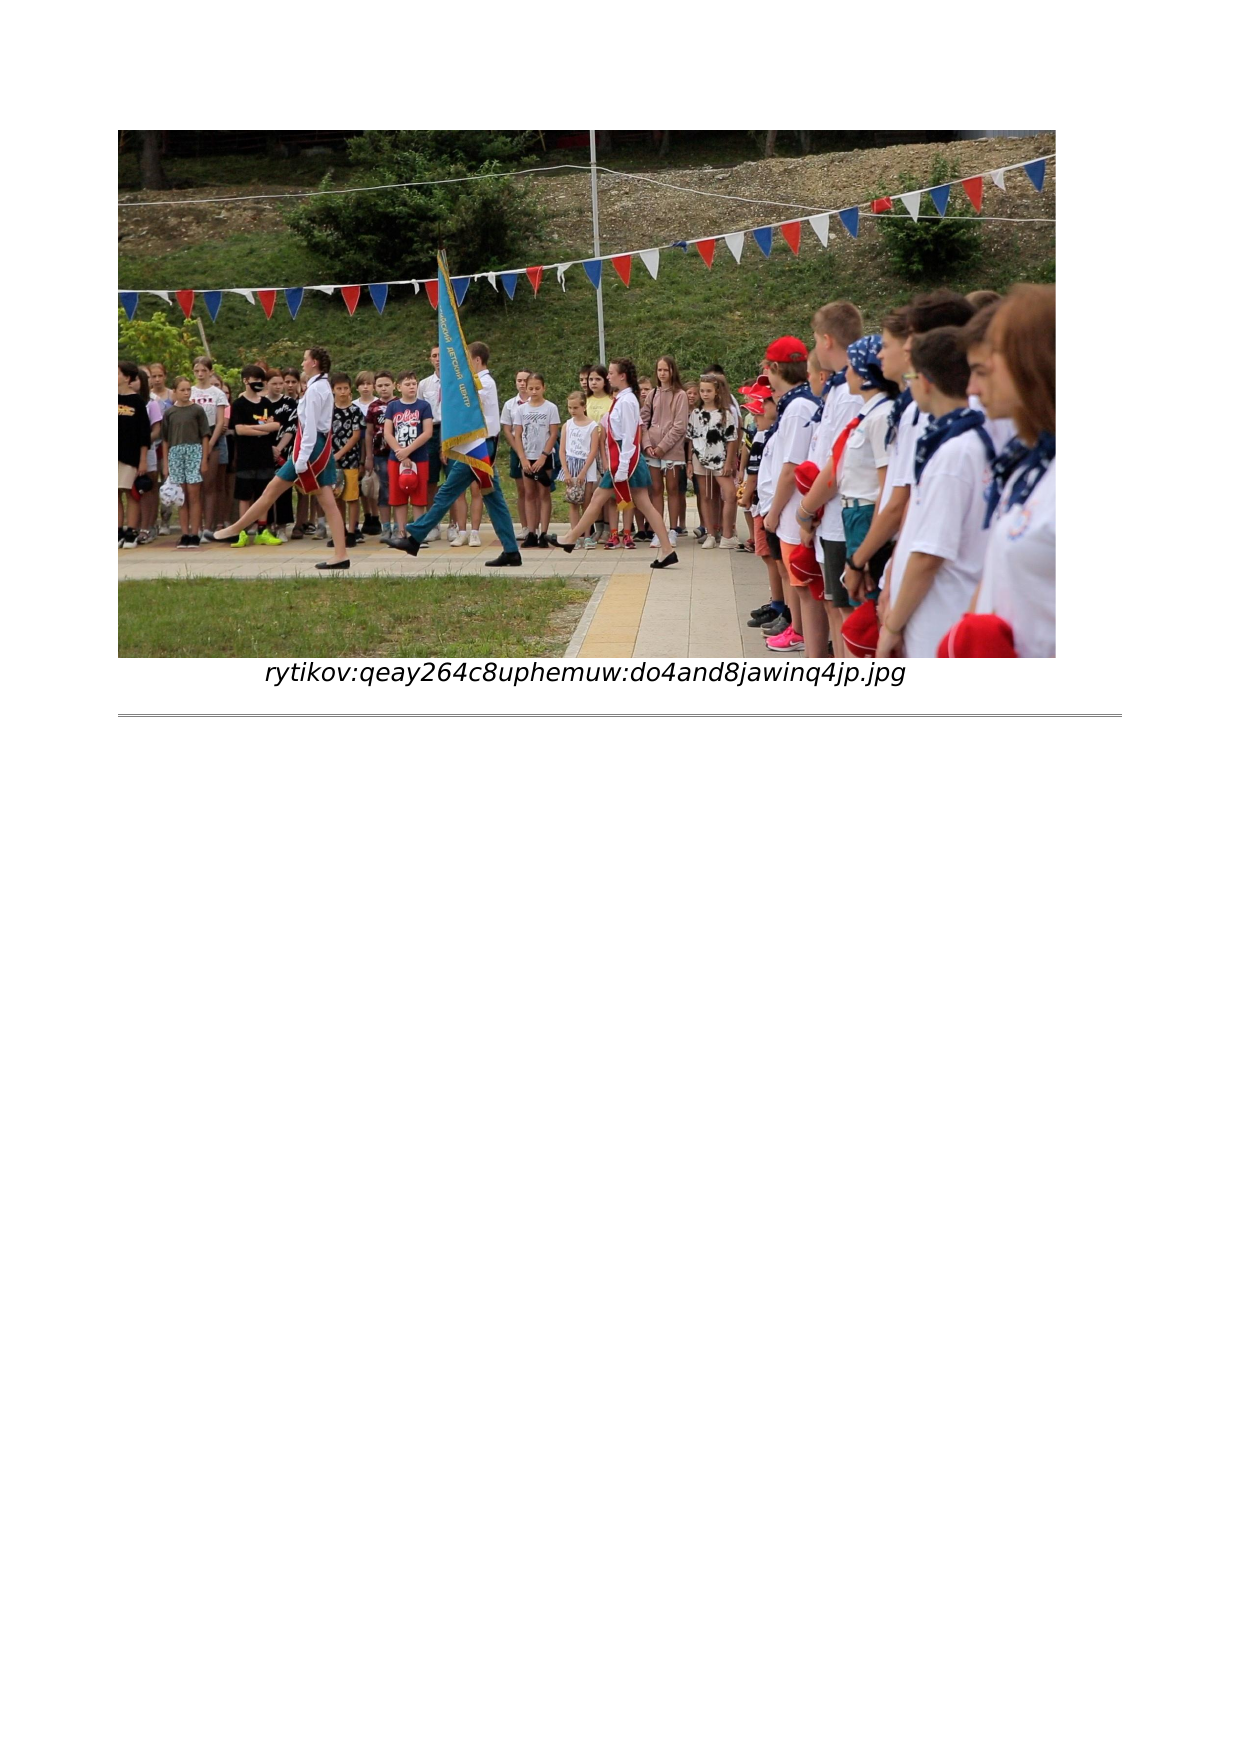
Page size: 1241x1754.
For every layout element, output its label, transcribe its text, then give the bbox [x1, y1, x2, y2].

text rytikov:qeay264c8uphemuw:do4and8jawinq4jp.jpg [118, 658, 1056, 687]
picture [118, 130, 1056, 658]
